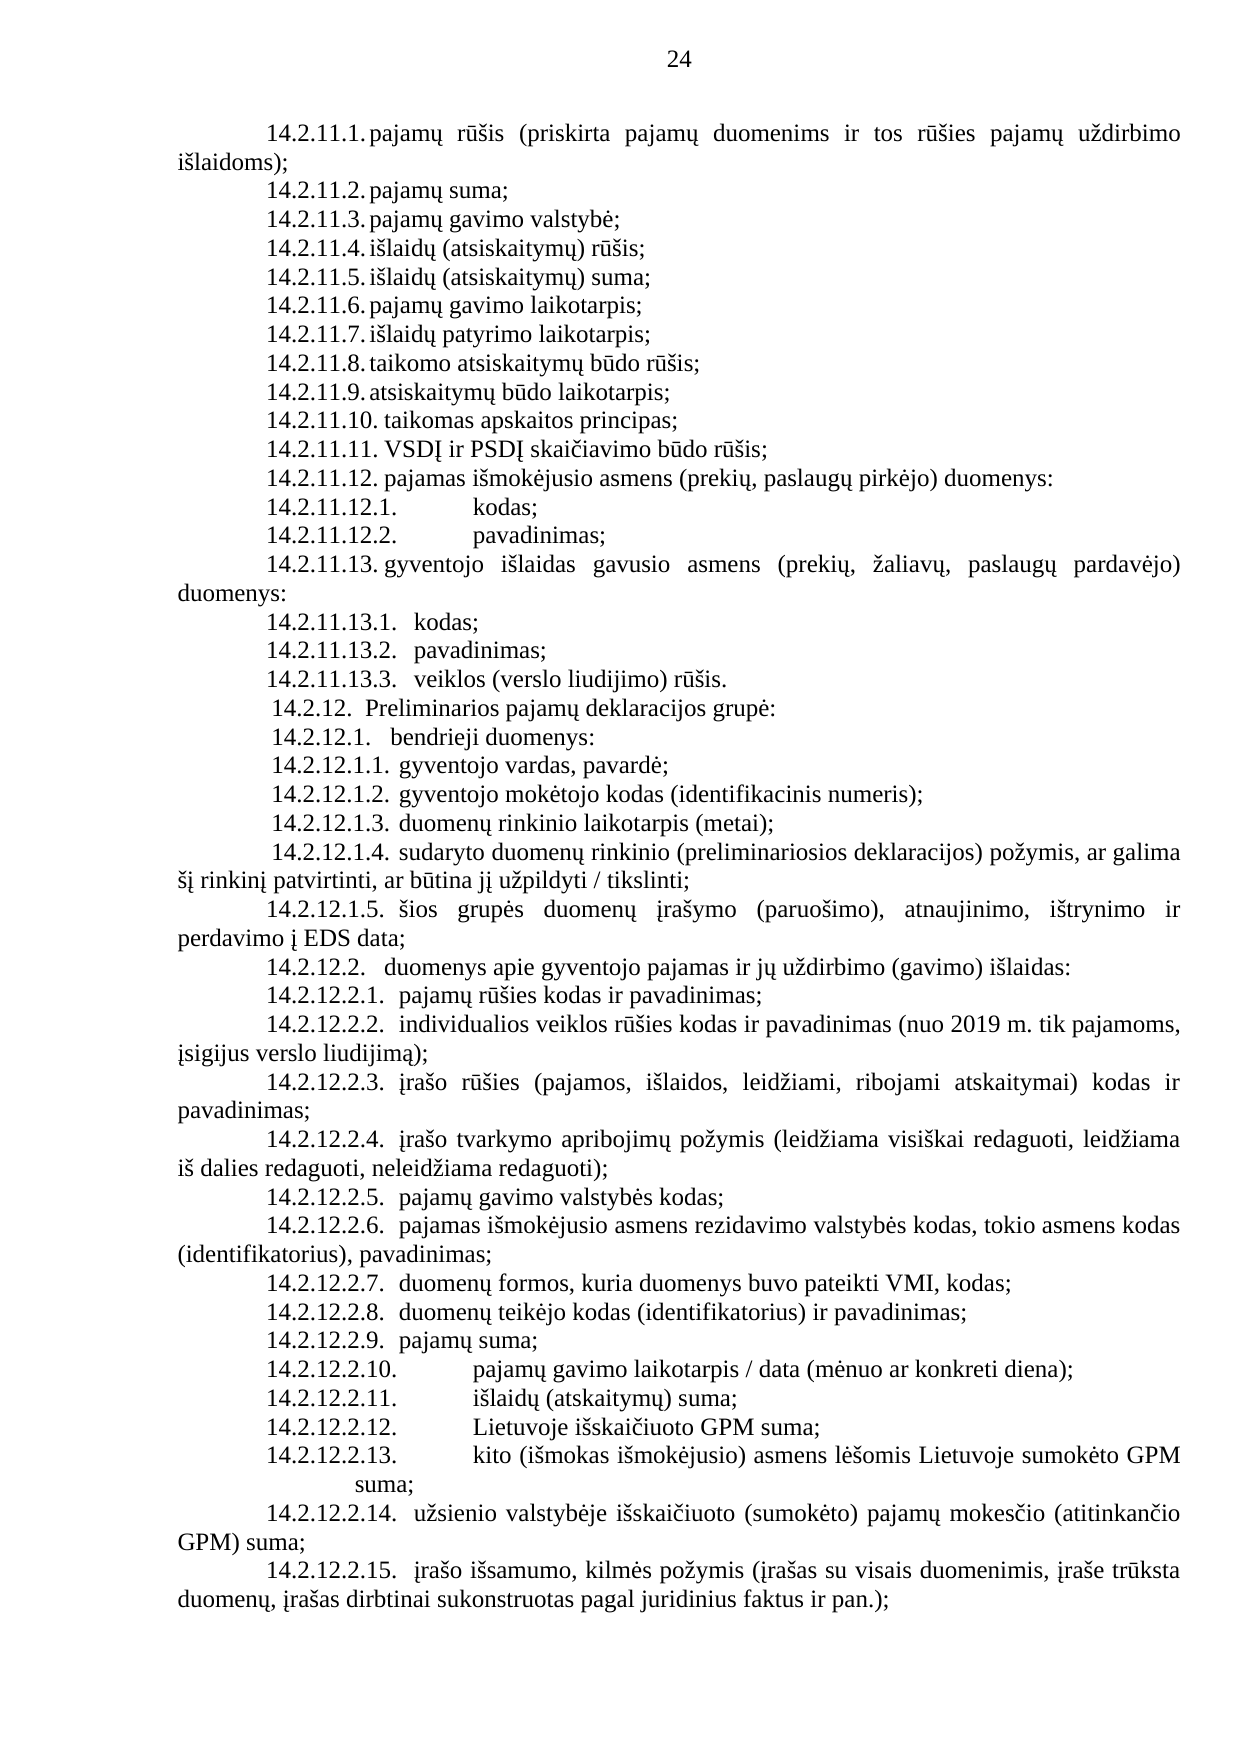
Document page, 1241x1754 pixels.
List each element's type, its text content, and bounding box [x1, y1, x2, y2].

text 14.2.12.2.7. duomenų formos, kuria duomenys buvo pateikti VMI, kodas; [266, 1268, 1181, 1297]
text 14.2.12.2.8. duomenų teikėjo kodas (identifikatorius) ir pavadinimas; [266, 1297, 1181, 1326]
text 14.2.12.2.6. pajamas išmokėjusio asmens rezidavimo valstybės kodas, tokio asmens kodas (identifikatorius), pavadinimas; [177, 1211, 1181, 1268]
text 14.2.12.2.5. pajamų gavimo valstybės kodas; [266, 1182, 1181, 1211]
text 14.2.11.9. atsiskaitymų būdo laikotarpis; [266, 377, 1181, 406]
text 14.2.11.12. pajamas išmokėjusio asmens (prekių, paslaugų pirkėjo) duomenys: [266, 463, 1181, 492]
text 14.2.12.1.2. gyventojo mokėtojo kodas (identifikacinis numeris); [271, 779, 1181, 808]
text 14.2.11.13.3. veiklos (verslo liudijimo) rūšis. [266, 664, 1181, 693]
text 14.2.12.2.12. Lietuvoje išskaičiuoto GPM suma; [266, 1412, 1181, 1441]
text 14.2.12.2.10. pajamų gavimo laikotarpis / data (mėnuo ar konkreti diena); [266, 1354, 1181, 1383]
text 14.2.12.1.5. šios grupės duomenų įrašymo (paruošimo), atnaujinimo, ištrynimo ir perdavimo į EDS data; [177, 894, 1181, 952]
text 14.2.12.2. duomenys apie gyventojo pajamas ir jų uždirbimo (gavimo) išlaidas: [266, 952, 1181, 981]
text 14.2.11.7. išlaidų patyrimo laikotarpis; [266, 319, 1181, 348]
text 14.2.11.11. VSDĮ ir PSDĮ skaičiavimo būdo rūšis; [266, 434, 1181, 463]
text 14.2.12. Preliminarios pajamų deklaracijos grupė: [271, 693, 1181, 722]
text 14.2.12.2.13. kito (išmokas išmokėjusio) asmens lėšomis Lietuvoje sumokėto GPM suma; [266, 1441, 1181, 1498]
text 14.2.12.2.2. individualios veiklos rūšies kodas ir pavadinimas (nuo 2019 m. tik pajamoms, įsigijus verslo liudijimą); [177, 1009, 1181, 1067]
text 14.2.12.2.1. pajamų rūšies kodas ir pavadinimas; [266, 981, 1181, 1009]
text 14.2.12.1.4. sudaryto duomenų rinkinio (preliminariosios deklaracijos) požymis, ar galima šį rinkinį patvirtinti, ar būtina jį užpildyti / tikslinti; [177, 837, 1181, 894]
text 14.2.11.6. pajamų gavimo laikotarpis; [266, 291, 1181, 319]
text 14.2.11.5. išlaidų (atsiskaitymų) suma; [266, 262, 1181, 291]
text 14.2.11.13. gyventojo išlaidas gavusio asmens (prekių, žaliavų, paslaugų pardavėjo) duomenys: [177, 549, 1181, 607]
text 14.2.11.12.1. kodas; [266, 492, 1181, 521]
text 14.2.11.10. taikomas apskaitos principas; [266, 406, 1181, 434]
text 14.2.11.2. pajamų suma; [266, 176, 1181, 204]
text 14.2.12.2.14. užsienio valstybėje išskaičiuoto (sumokėto) pajamų mokesčio (atitinkančio GPM) suma; [177, 1498, 1181, 1556]
text 14.2.11.12.2. pavadinimas; [266, 521, 1181, 549]
text 14.2.12.1. bendrieji duomenys: [271, 722, 1181, 751]
text 14.2.12.2.9. pajamų suma; [266, 1326, 1181, 1354]
text 14.2.12.1.3. duomenų rinkinio laikotarpis (metai); [271, 808, 1181, 837]
text 14.2.11.1. pajamų rūšis (priskirta pajamų duomenims ir tos rūšies pajamų uždirbimo išlaidoms); [177, 118, 1181, 176]
text 14.2.12.2.4. įrašo tvarkymo apribojimų požymis (leidžiama visiškai redaguoti, leidžiama iš dalies redaguoti, neleidžiama redaguoti); [177, 1124, 1181, 1182]
text 14.2.11.13.1. kodas; [266, 607, 1181, 636]
text 14.2.11.13.2. pavadinimas; [266, 636, 1181, 664]
text 14.2.11.4. išlaidų (atsiskaitymų) rūšis; [266, 233, 1181, 262]
text 14.2.11.3. pajamų gavimo valstybė; [266, 204, 1181, 233]
text 14.2.12.2.3. įrašo rūšies (pajamos, išlaidos, leidžiami, ribojami atskaitymai) kodas ir pavadinimas; [177, 1067, 1181, 1124]
text 14.2.12.2.15. įrašo išsamumo, kilmės požymis (įrašas su visais duomenimis, įraše trūksta duomenų, įrašas dirbtinai sukonstruotas pagal juridinius faktus ir pan.); [177, 1556, 1181, 1613]
text 14.2.12.1.1. gyventojo vardas, pavardė; [271, 751, 1181, 779]
text 14.2.12.2.11. išlaidų (atskaitymų) suma; [266, 1383, 1181, 1412]
text 14.2.11.8. taikomo atsiskaitymų būdo rūšis; [266, 348, 1181, 377]
